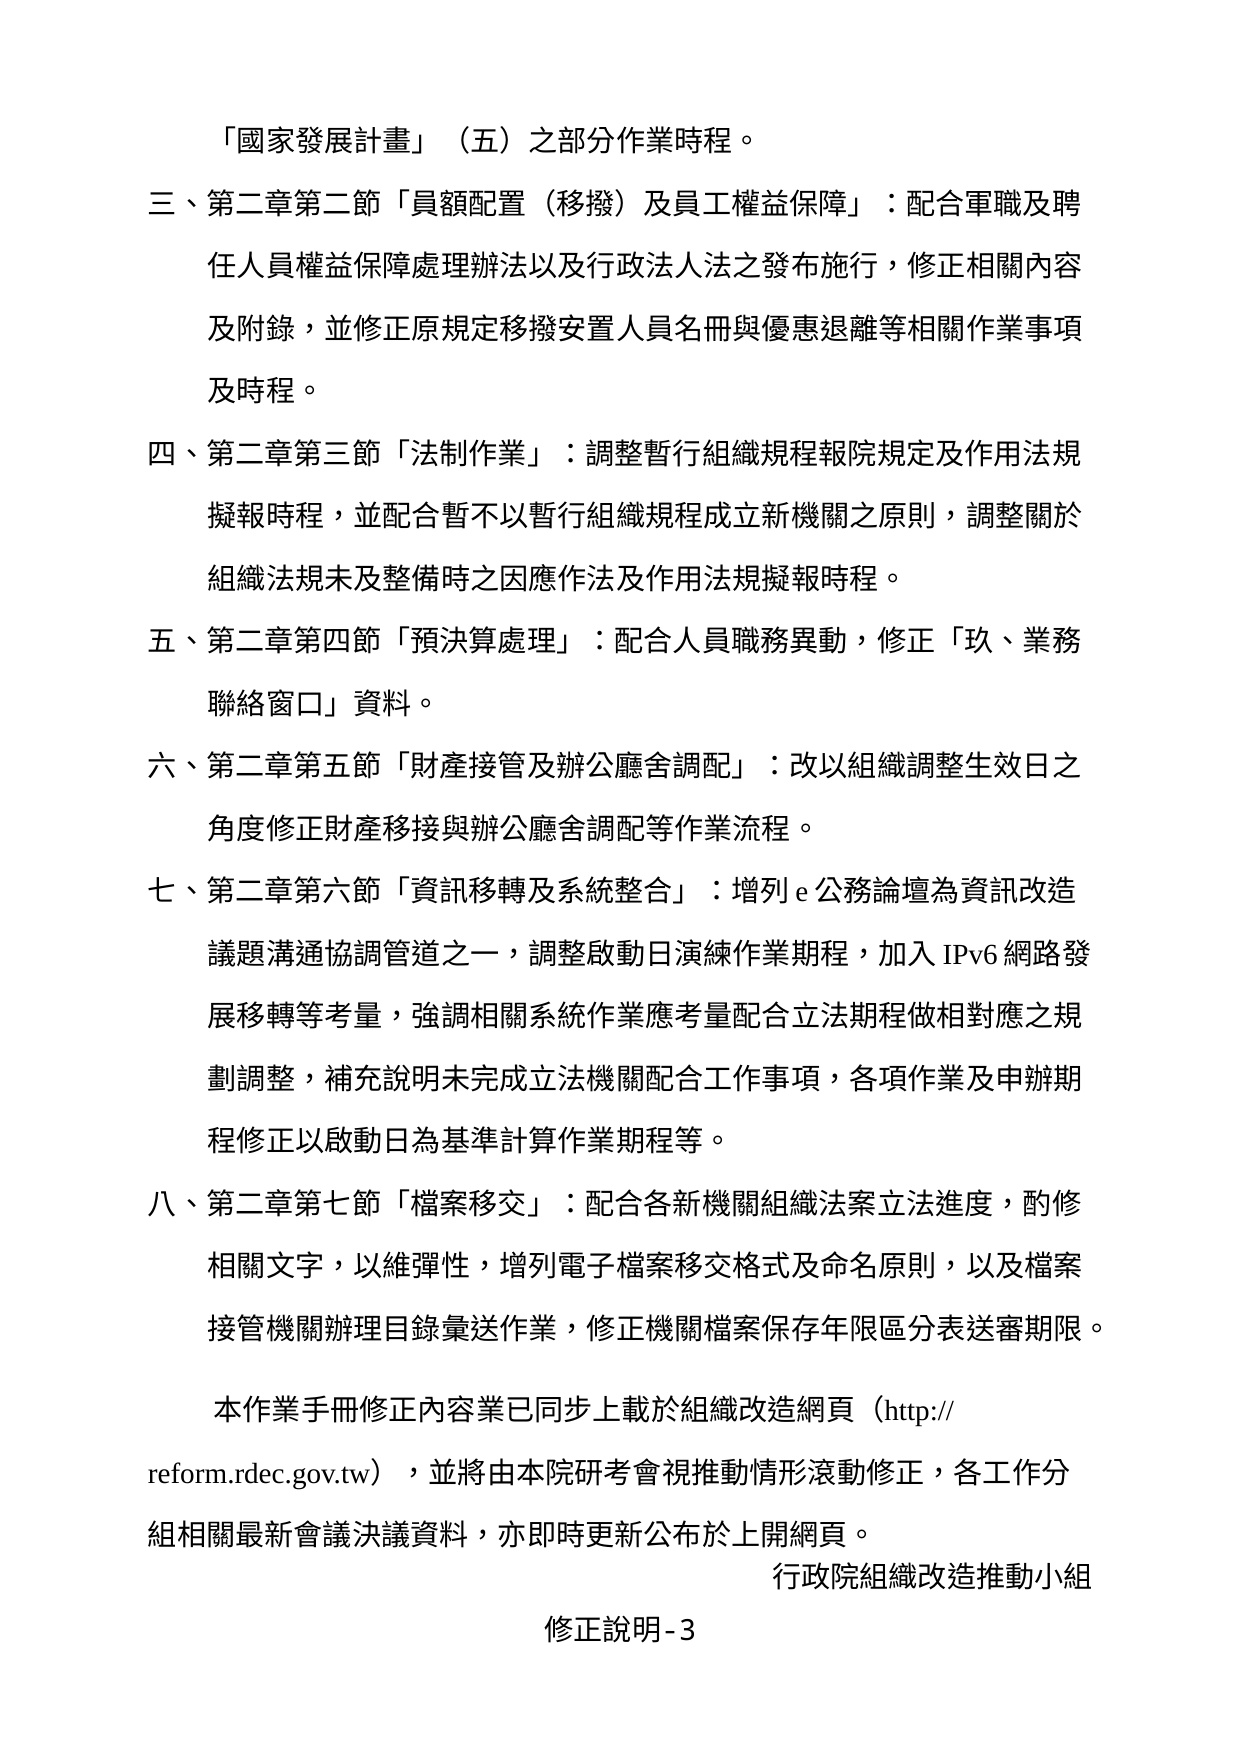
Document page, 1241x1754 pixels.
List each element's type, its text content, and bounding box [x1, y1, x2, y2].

text 五、第二章第四節「預決算處理」：配合人員職務異動，修正「玖、業務聯絡窗口」資料。 [148, 597, 1092, 722]
text 「國家發展計畫」（五）之部分作業時程。 [148, 97, 1092, 160]
text 六、第二章第五節「財產接管及辦公廳舍調配」：改以組織調整生效日之角度修正財產移接與辦公廳舍調配等作業流程。 [148, 722, 1092, 847]
text 八、第二章第七節「檔案移交」：配合各新機關組織法案立法進度，酌修相關文字，以維彈性，增列電子檔案移交格式及命名原則，以及檔案接管機關辦理目錄彙送作業，修正機關檔案保存年限區分表送審期限。 [148, 1160, 1092, 1347]
text 三、第二章第二節「員額配置（移撥）及員工權益保障」：配合軍職及聘任人員權益保障處理辦法以及行政法人法之發布施行，修正相關內容及附錄，並修正原規定移撥安置人員名冊與優惠退離等相關作業事項及時程。 [148, 160, 1092, 410]
text 七、第二章第六節「資訊移轉及系統整合」：增列e公務論壇為資訊改造議題溝通協調管道之一，調整啟動日演練作業期程，加入IPv6網路發展移轉等考量，強調相關系統作業應考量配合立法期程做相對應之規劃調整，補充說明未完成立法機關配合工作事項，各項作業及申辦期程修正以啟動日為基準計算作業期程等。 [148, 847, 1092, 1160]
text 本作業手冊修正內容業已同步上載於組織改造網頁（http://reform.rdec.gov.tw），並將由本院研考會視推動情形滾動修正，各工作分組相關最新會議決議資料，亦即時更新公布於上開網頁。 [148, 1366, 1092, 1554]
text 四、第二章第三節「法制作業」：調整暫行組織規程報院規定及作用法規擬報時程，並配合暫不以暫行組織規程成立新機關之原則，調整關於組織法規未及整備時之因應作法及作用法規擬報時程。 [148, 410, 1092, 597]
text 行政院組織改造推動小組 [148, 1554, 1092, 1596]
